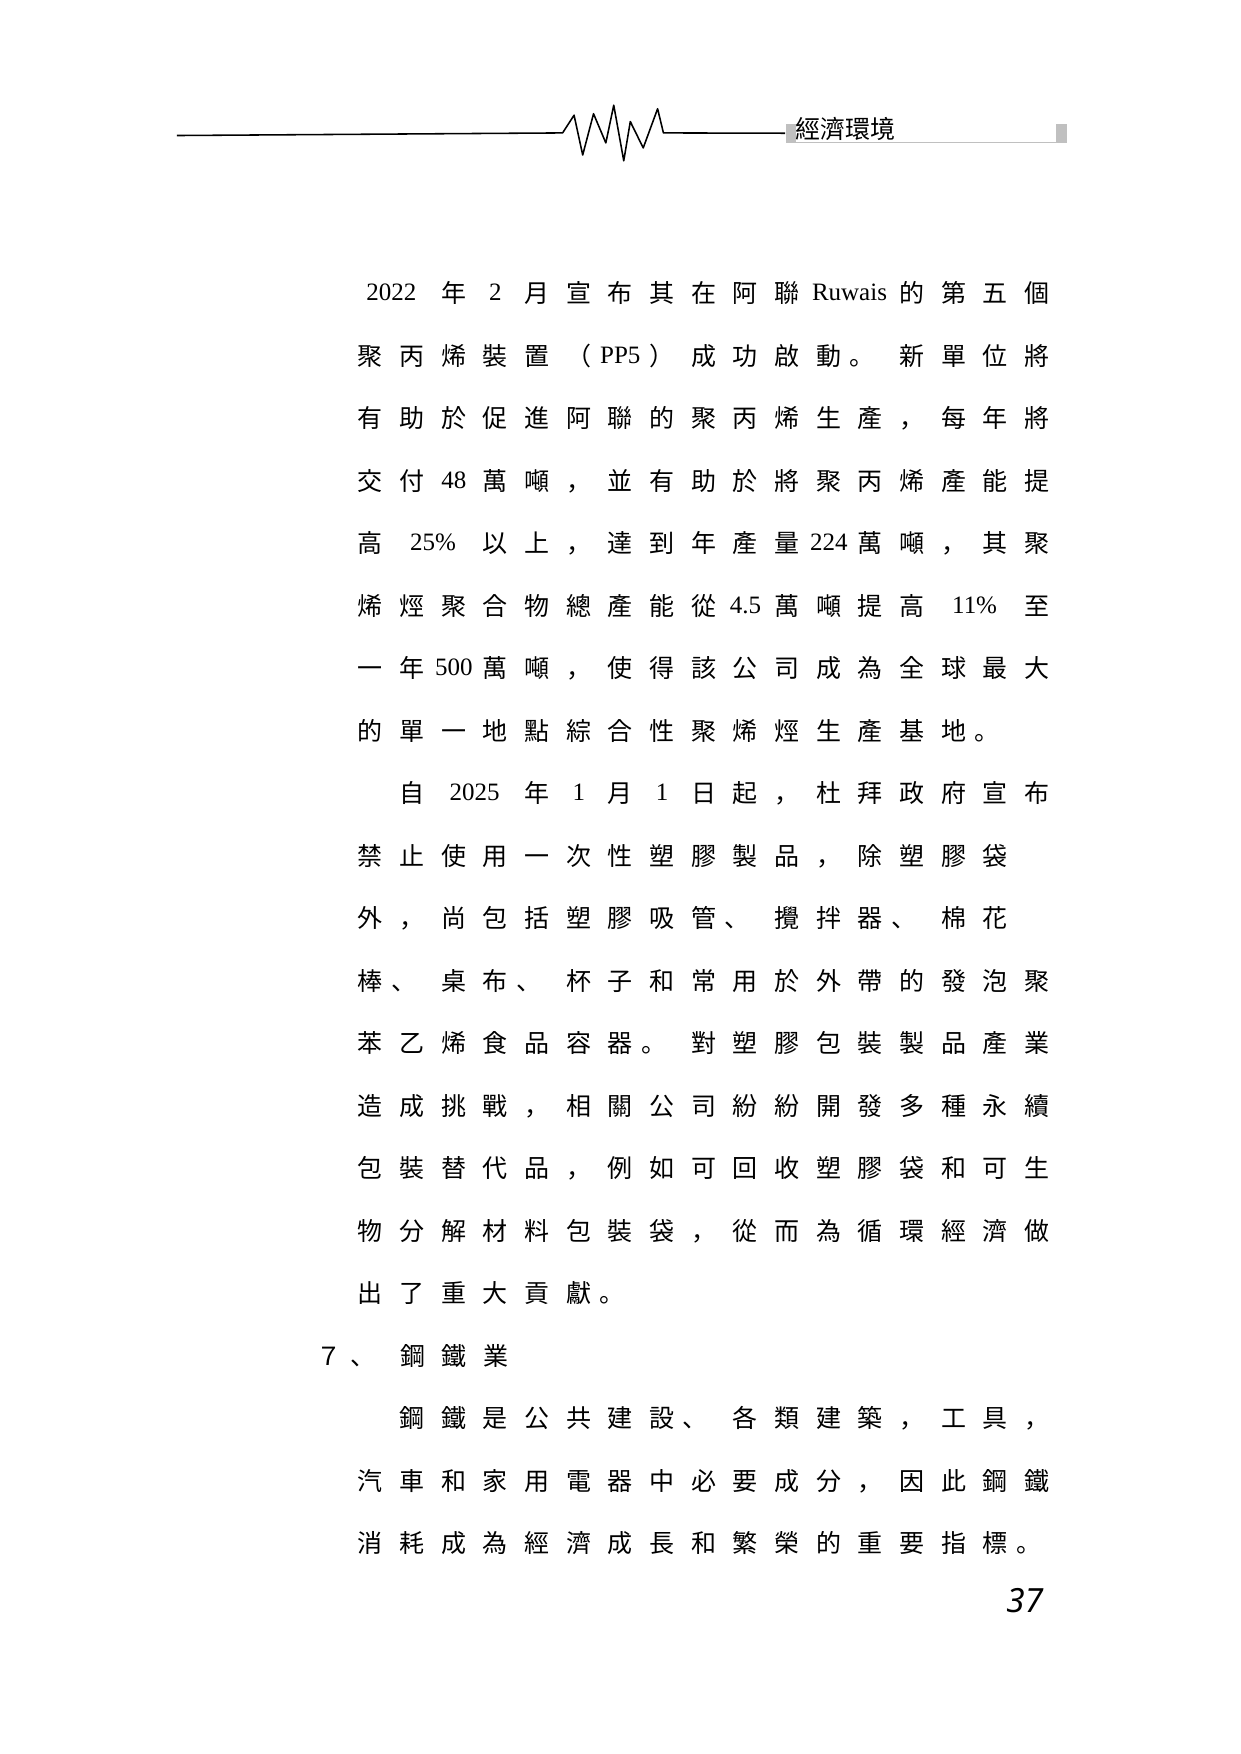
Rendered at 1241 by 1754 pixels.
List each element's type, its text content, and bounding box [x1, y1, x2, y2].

text 2022年2月宣布其在阿聯Ruwais的第五個聚丙烯裝置（PP5）成功啟動。新單位將有助於促進阿聯的聚丙烯生產，每年將交付48萬噸，並有助於將聚丙烯產能提高25%以上，達到年產量224萬噸，其聚烯烴聚合物總產能從4.5萬噸提高11%至一年500萬噸，使得該公司成為全球最大的單一地點綜合性聚烯烴生產基地。 [330, 250, 1058, 750]
text 鋼鐵是公共建設、各類建築，工具，汽車和家用電器中必要成分，因此鋼鐵消耗成為經濟成長和繁榮的重要指標。 [330, 1375, 1058, 1563]
text 自2025年1月1日起，杜拜政府宣布禁止使用一次性塑膠製品，除塑膠袋外，尚包括塑膠吸管、攪拌器、棉花棒、桌布、杯子和常用於外帶的發泡聚苯乙烯食品容器。對塑膠包裝製品產業造成挑戰，相關公司紛紛開發多種永續包裝替代品，例如可回收塑膠袋和可生物分解材料包裝袋，從而為循環經濟做出了重大貢獻。 [330, 750, 1058, 1313]
text ７、鋼鐵業 [281, 1313, 1058, 1375]
